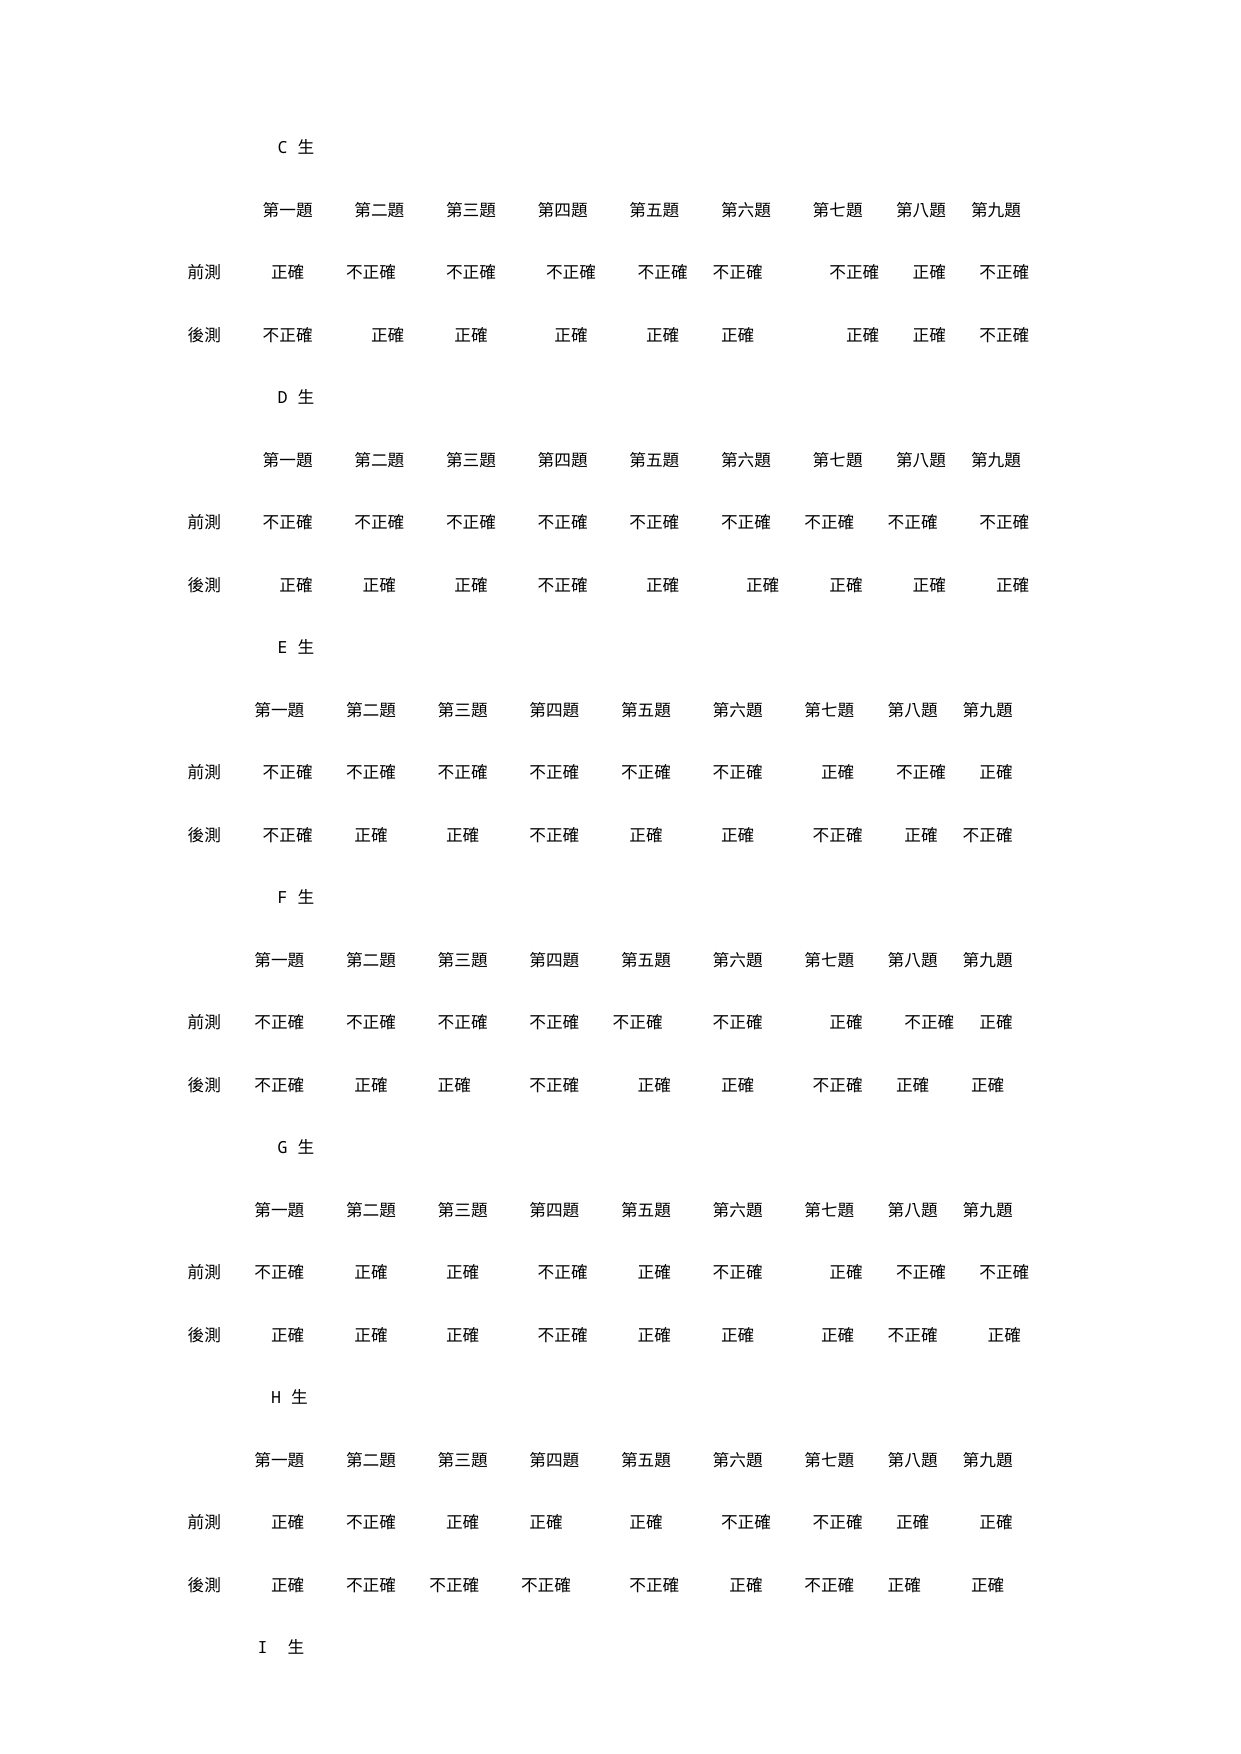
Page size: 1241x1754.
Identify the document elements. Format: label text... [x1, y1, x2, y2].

text 後測 正確 正確 正確 不正確 正確 正確 正確 不正確 正確 [187, 1292, 1053, 1355]
text 後測 不正確 正確 正確 不正確 正確 正確 不正確 正確 不正確 [187, 792, 1053, 855]
text 第一題 第二題 第三題 第四題 第五題 第六題 第七題 第八題 第九題 [187, 1167, 1053, 1230]
text 後測 正確 不正確 不正確 不正確 不正確 正確 不正確 正確 正確 [187, 1542, 1053, 1605]
text 後測 不正確 正確 正確 不正確 正確 正確 不正確 正確 正確 [187, 1042, 1053, 1105]
text 後測 不正確 正確 正確 正確 正確 正確 正確 正確 不正確 [187, 292, 1053, 355]
text E 生 [187, 605, 1053, 667]
text H 生 [187, 1355, 1053, 1417]
text 第一題 第二題 第三題 第四題 第五題 第六題 第七題 第八題 第九題 前測 正確 不正確 正確 正確 正確 不正確 不正確 正確 正確 [187, 1417, 1053, 1542]
text 第一題 第二題 第三題 第四題 第五題 第六題 第七題 第八題 第九題 前測 不正確 不正確 不正確 不正確 不正確 不正確 正確 不正確 正確 [187, 917, 1053, 1042]
text G 生 [187, 1105, 1053, 1167]
text I 生 [187, 1605, 1053, 1667]
text 第一題 第二題 第三題 第四題 第五題 第六題 第七題 第八題 第九題 [187, 667, 1053, 730]
text 第一題 第二題 第三題 第四題 第五題 第六題 第七題 第八題 第九題 [187, 167, 1053, 230]
text F 生 [187, 855, 1053, 917]
text 前測 不正確 正確 正確 不正確 正確 不正確 正確 不正確 不正確 [187, 1230, 1053, 1292]
text 前測 不正確 不正確 不正確 不正確 不正確 不正確 不正確 不正確 不正確 [187, 480, 1053, 542]
text D 生 [187, 355, 1053, 417]
text 前測 不正確 不正確 不正確 不正確 不正確 不正確 正確 不正確 正確 [187, 730, 1053, 792]
text 前測 正確 不正確 不正確 不正確 不正確 不正確 不正確 正確 不正確 [187, 230, 1053, 292]
text C 生 [187, 105, 1053, 167]
text 後測 正確 正確 正確 不正確 正確 正確 正確 正確 正確 [187, 542, 1053, 605]
text 第一題 第二題 第三題 第四題 第五題 第六題 第七題 第八題 第九題 [187, 417, 1053, 480]
